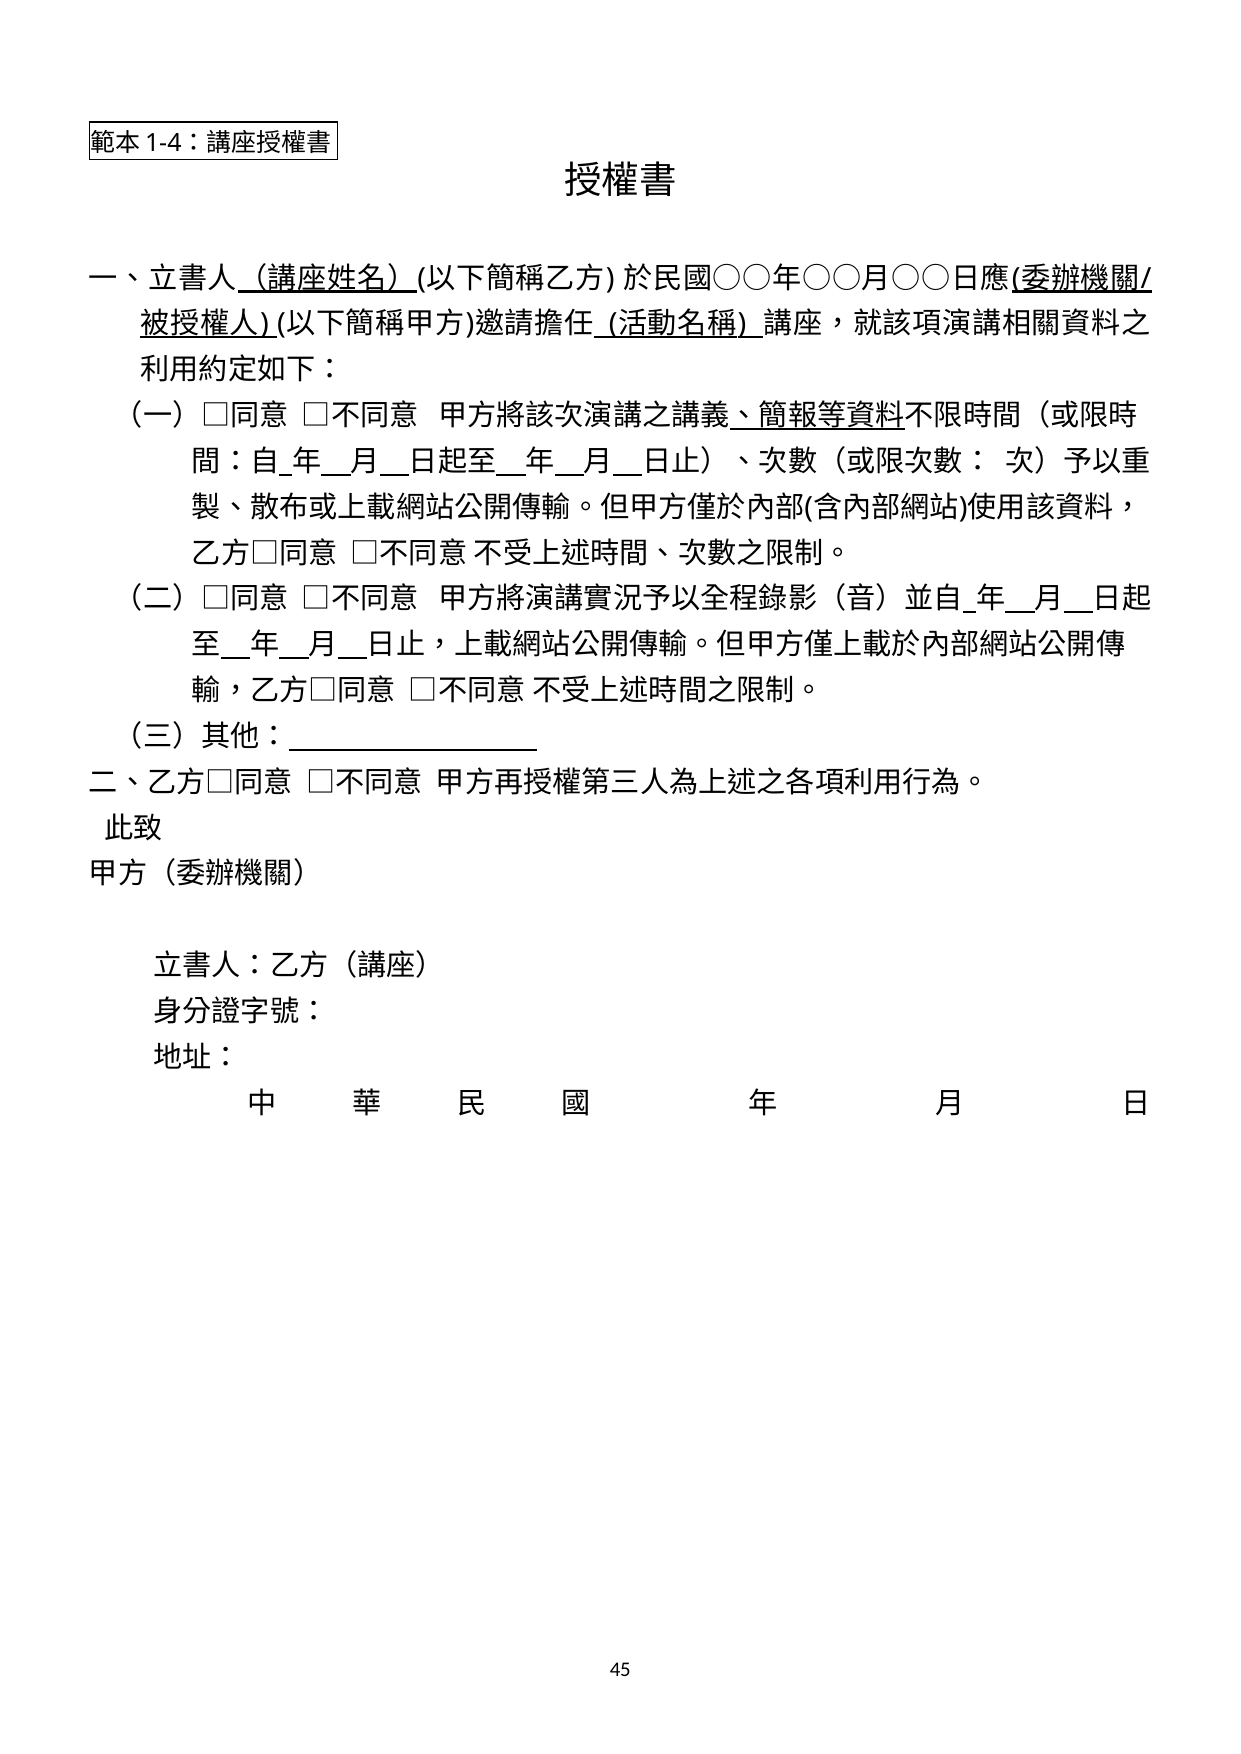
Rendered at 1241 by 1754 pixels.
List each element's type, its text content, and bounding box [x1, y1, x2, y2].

text 授權書 [89, 160, 1152, 201]
text 一、立書人（講座姓名）(以下簡稱乙方) 於民國○○年○○月○○日應(委辦機關/被授權人) (以下簡稱甲方)邀請擔任 (活動名稱) 講座，就該項演講相關資料之利用約定如下： [89, 251, 1152, 389]
text （三）其他： [114, 710, 1152, 756]
text 此致 [89, 801, 1152, 847]
text （二）□同意 □不同意 甲方將演講實況予以全程錄影（音）並自 年 月 日起至 年 月 日止，上載網站公開傳輸。但甲方僅上載於內部網站公開傳輸，乙方□同意 □不同意 不受上述時間之限制。 [114, 572, 1152, 710]
text （一）□同意 □不同意 甲方將該次演講之講義、簡報等資料不限時間（或限時間：自 年 月 日起至 年 月 日止）、次數（或限次數： 次）予以重製、散布或上載網站公開傳輸。但甲方僅於內部(含內部網站)使用該資料，乙方□同意 □不同意 不受上述時間、次數之限制。 [114, 389, 1152, 572]
text 甲方（委辦機關） [89, 847, 1152, 893]
text 二、乙方□同意 □不同意 甲方再授權第三人為上述之各項利用行為。 [89, 756, 1152, 801]
text 中華民國 年 月 日 [89, 1076, 1152, 1122]
text 立書人：乙方（講座） [89, 939, 1152, 985]
text 範本1-4：講座授權書 [89, 118, 1152, 160]
text 地址： [89, 1031, 1152, 1076]
text 身分證字號： [89, 985, 1152, 1031]
